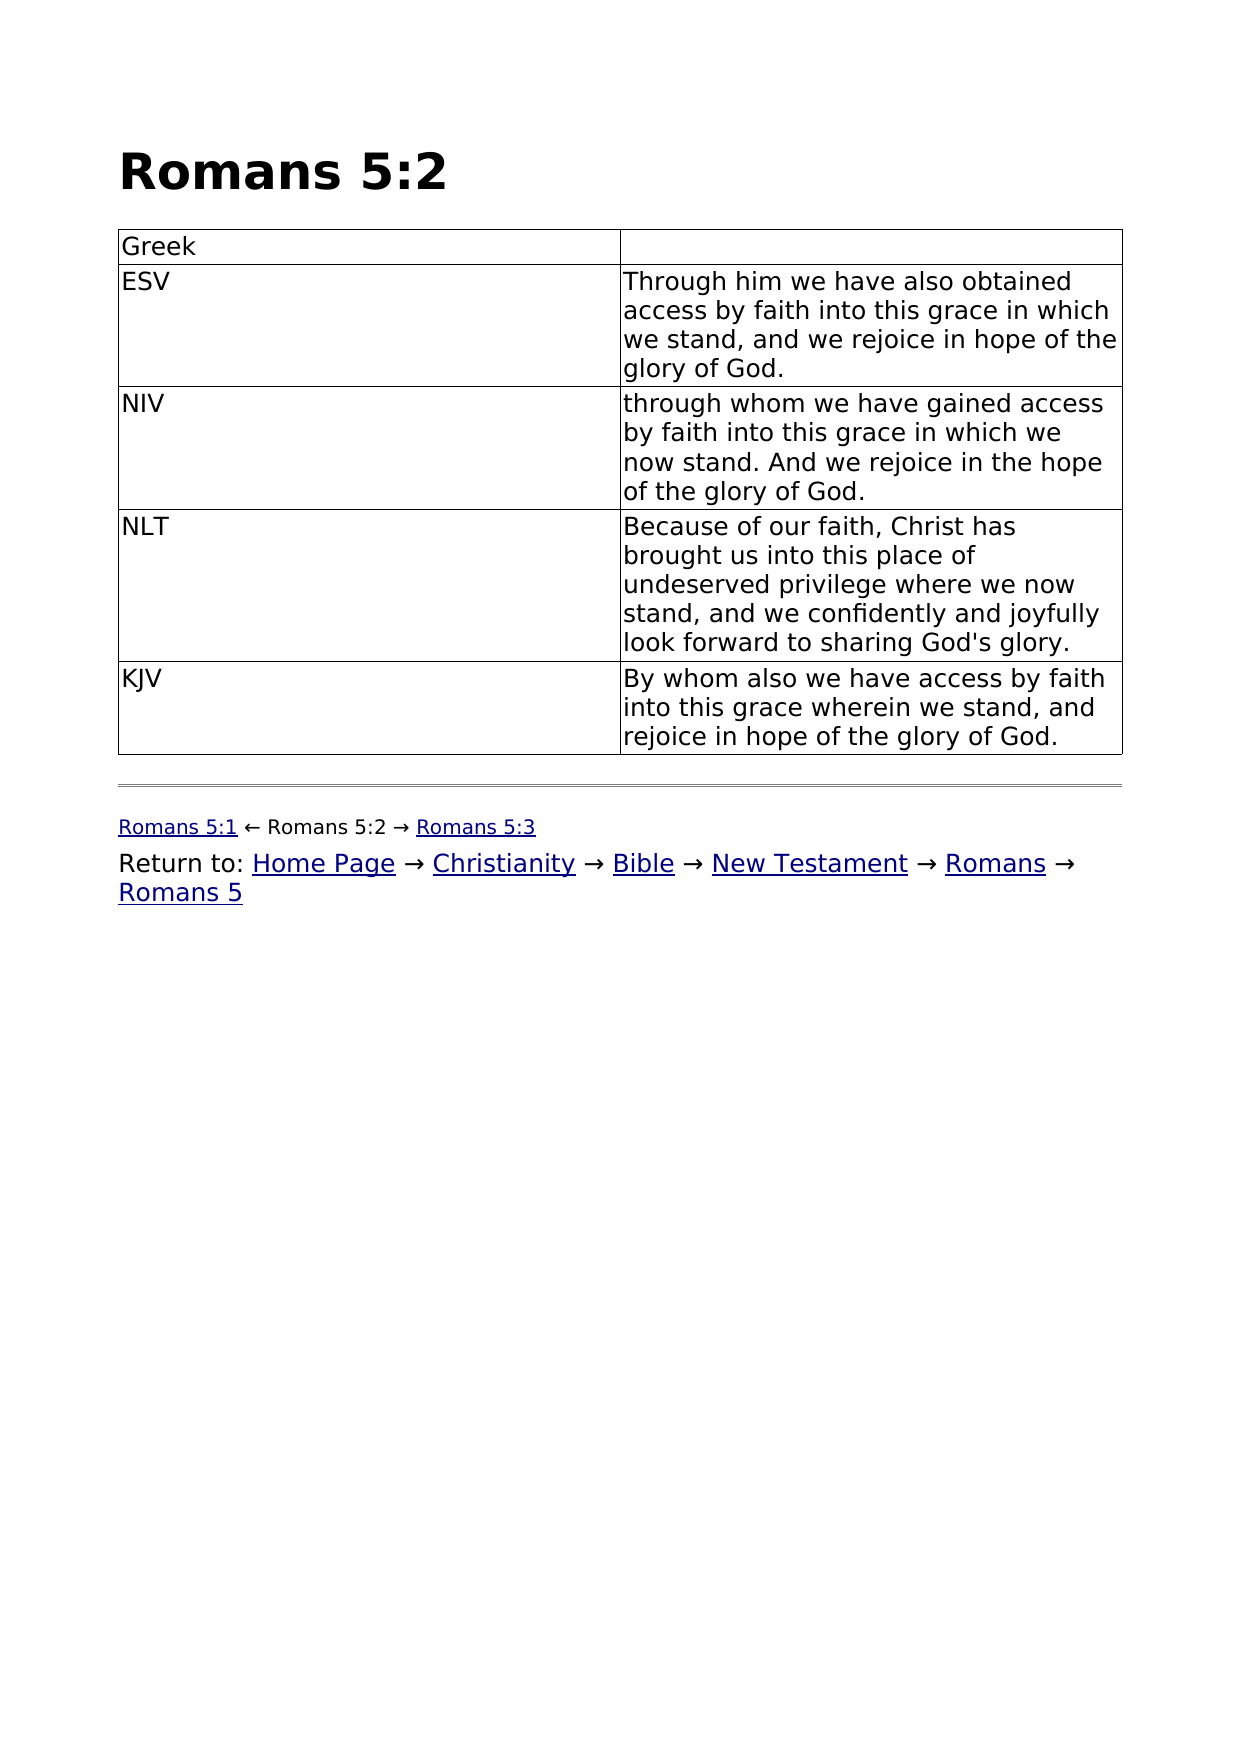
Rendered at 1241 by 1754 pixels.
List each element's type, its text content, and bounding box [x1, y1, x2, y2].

table_cell Through him we have also obtained access by faith into this grace in which we stand, and we rejoice in hope of the glory of God. [621, 265, 1122, 386]
subtitle Romans 5:2 [118, 143, 1122, 201]
table_cell ESV [119, 265, 620, 386]
text Romans 5:1 ← Romans 5:2 → Romans 5:3 [118, 815, 1122, 849]
table_cell NLT [119, 510, 620, 661]
text Return to: Home Page → Christianity → Bible → New Testament → Romans → Romans 5 [118, 849, 1122, 908]
table_header Greek [119, 230, 620, 264]
table_cell KJV [119, 662, 620, 754]
table_cell Because of our faith, Christ has brought us into this place of undeserved privilege where we now stand, and we confidently and joyfully look forward to sharing God's glory. [621, 510, 1122, 661]
table_cell By whom also we have access by faith into this grace wherein we stand, and rejoice in hope of the glory of God. [621, 662, 1122, 754]
table_cell through whom we have gained access by faith into this grace in which we now stand. And we rejoice in the hope of the glory of God. [621, 387, 1122, 509]
table_cell NIV [119, 387, 620, 509]
table_header [621, 230, 1122, 264]
